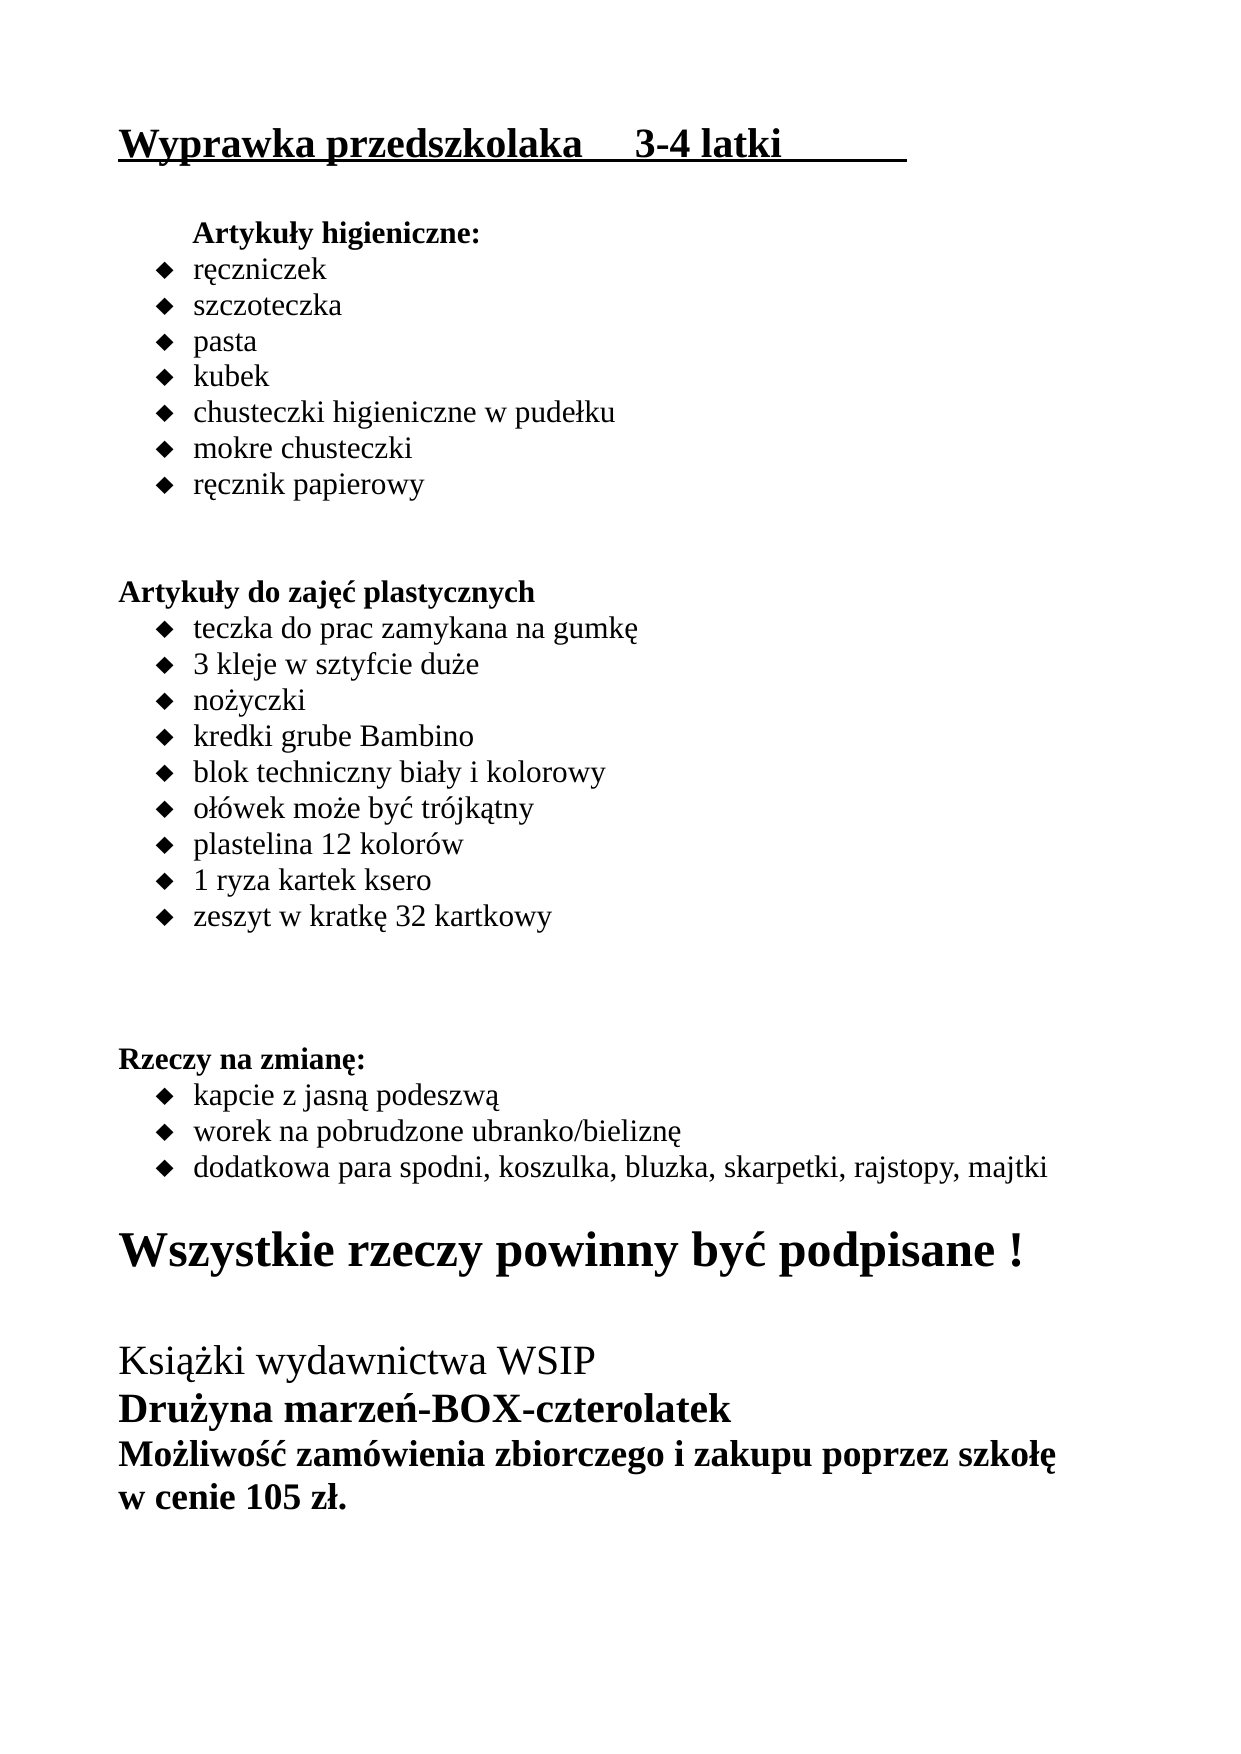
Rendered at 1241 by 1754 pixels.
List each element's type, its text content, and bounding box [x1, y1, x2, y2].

text Książki wydawnictwa WSIP [118, 1335, 1122, 1383]
text Drużyna marzeń-BOX-czterolatek [118, 1383, 1122, 1431]
list dodatkowa para spodni, koszulka, bluzka, skarpetki, rajstopy, majtki [156, 1148, 1122, 1184]
list plastelina 12 kolorów [156, 825, 1122, 861]
list 3 kleje w sztyfcie duże [156, 645, 1122, 681]
list szczoteczka [156, 286, 1122, 322]
list ręcznik papierowy [156, 466, 1122, 501]
text Wyprawka przedszkolaka 3-4 latki [118, 118, 1122, 166]
list ołówek może być trójkątny [156, 789, 1122, 825]
list worek na pobrudzone ubranko/bieliznę [156, 1112, 1122, 1148]
list ręczniczek [156, 250, 1122, 286]
list kredki grube Bambino [156, 717, 1122, 753]
text Artykuły do zajęć plastycznych [118, 573, 1122, 609]
list mokre chusteczki [156, 429, 1122, 466]
list blok techniczny biały i kolorowy [156, 753, 1122, 789]
list nożyczki [156, 681, 1122, 717]
text Wszystkie rzeczy powinny być podpisane ! [118, 1220, 1122, 1278]
list 1 ryza kartek ksero [156, 861, 1122, 897]
list kubek [156, 358, 1122, 394]
list kapcie z jasną podeszwą [156, 1076, 1122, 1112]
text Możliwość zamówienia zbiorczego i zakupu poprzez szkołę w cenie 105 zł. [118, 1431, 1122, 1517]
list chusteczki higieniczne w pudełku [156, 394, 1122, 429]
list pasta [156, 322, 1122, 358]
text Artykuły higieniczne: [118, 214, 1122, 250]
list zeszyt w kratkę 32 kartkowy [156, 897, 1122, 933]
text Rzeczy na zmianę: [118, 1041, 1122, 1076]
list teczka do prac zamykana na gumkę [156, 609, 1122, 645]
